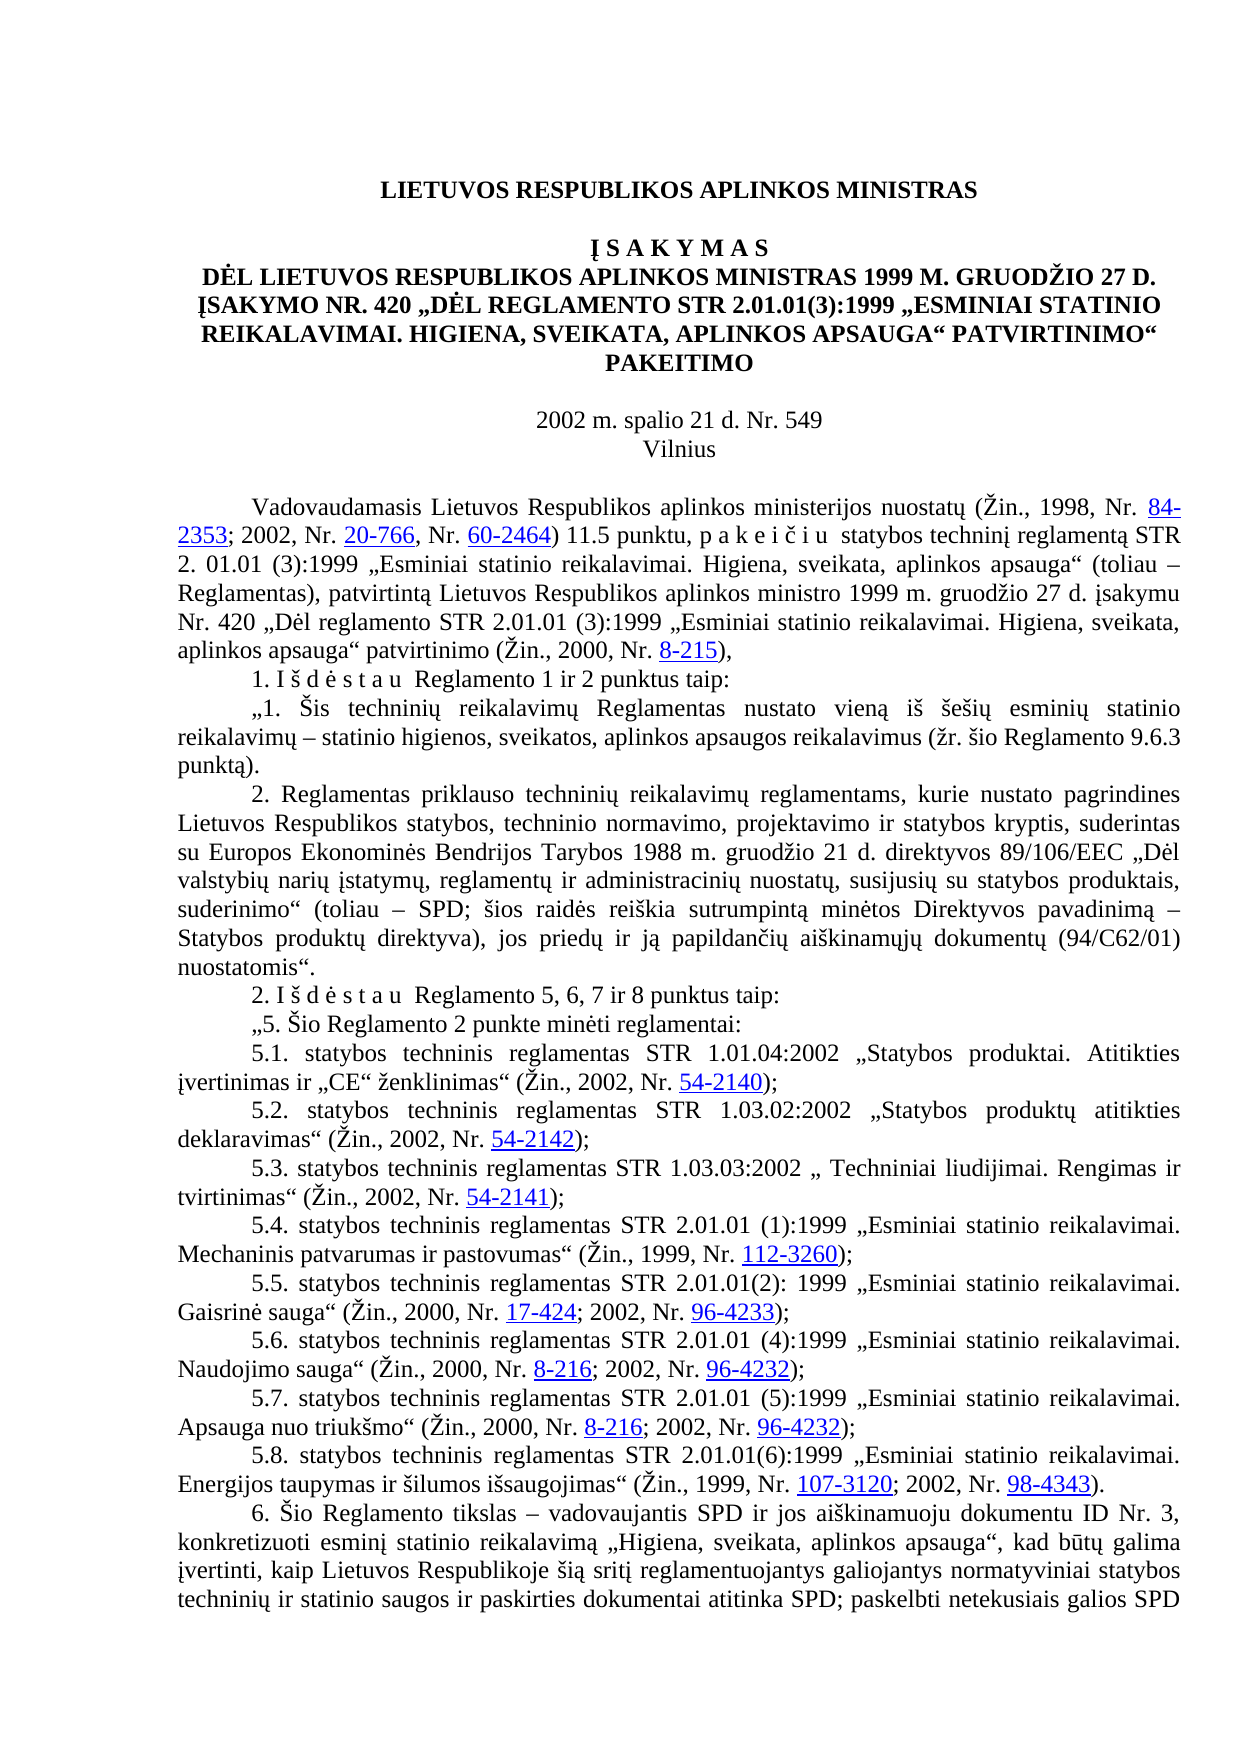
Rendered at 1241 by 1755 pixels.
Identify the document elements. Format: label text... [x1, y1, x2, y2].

text 5.2. statybos techninis reglamentas STR 1.03.02:2002 „Statybos produktų atitikties deklaravimas“ (Žin., 2002, Nr. 54-2142); [177, 1096, 1181, 1153]
text Į S A K Y M A S [177, 233, 1181, 262]
text LIETUVOS RESPUBLIKOS APLINKOS MINISTRAS [177, 176, 1181, 204]
text 5.8. statybos techninis reglamentas STR 2.01.01(6):1999 „Esminiai statinio reikalavimai. Energijos taupymas ir šilumos išsaugojimas“ (Žin., 1999, Nr. 107-3120; 2002, Nr. 98-4343). [177, 1441, 1181, 1498]
text 5.6. statybos techninis reglamentas STR 2.01.01 (4):1999 „Esminiai statinio reikalavimai. Naudojimo sauga“ (Žin., 2000, Nr. 8-216; 2002, Nr. 96-4232); [177, 1326, 1181, 1383]
text 5.7. statybos techninis reglamentas STR 2.01.01 (5):1999 „Esminiai statinio reikalavimai. Apsauga nuo triukšmo“ (Žin., 2000, Nr. 8-216; 2002, Nr. 96-4232); [177, 1383, 1181, 1441]
text 2002 m. spalio 21 d. Nr. 549 [177, 406, 1181, 434]
text Vadovaudamasis Lietuvos Respublikos aplinkos ministerijos nuostatų (Žin., 1998, Nr. 84-2353; 2002, Nr. 20-766, Nr. 60-2464) 11.5 punktu, pakeičiu statybos techninį reglamentą STR 2. 01.01 (3):1999 „Esminiai statinio reikalavimai. Higiena, sveikata, aplinkos apsauga“ (toliau – Reglamentas), patvirtintą Lietuvos Respublikos aplinkos ministro 1999 m. gruodžio 27 d. įsakymu Nr. 420 „Dėl reglamento STR 2.01.01 (3):1999 „Esminiai statinio reikalavimai. Higiena, sveikata, aplinkos apsauga“ patvirtinimo (Žin., 2000, Nr. 8-215), [177, 492, 1181, 664]
text DĖL LIETUVOS RESPUBLIKOS APLINKOS MINISTRAS 1999 M. GRUODŽIO 27 D. ĮSAKYMO NR. 420 „DĖL REGLAMENTO STR 2.01.01(3):1999 „ESMINIAI STATINIO REIKALAVIMAI. HIGIENA, SVEIKATA, APLINKOS APSAUGA“ PATVIRTINIMO“ PAKEITIMO [177, 262, 1181, 377]
text 6. Šio Reglamento tikslas – vadovaujantis SPD ir jos aiškinamuoju dokumentu ID Nr. 3, konkretizuoti esminį statinio reikalavimą „Higiena, sveikata, aplinkos apsauga“, kad būtų galima įvertinti, kaip Lietuvos Respublikoje šią sritį reglamentuojantys galiojantys normatyviniai statybos techninių ir statinio saugos ir paskirties dokumentai atitinka SPD; paskelbti netekusiais galios SPD [177, 1498, 1181, 1613]
text Vilnius [177, 434, 1181, 463]
text 2. Reglamentas priklauso techninių reikalavimų reglamentams, kurie nustato pagrindines Lietuvos Respublikos statybos, techninio normavimo, projektavimo ir statybos kryptis, suderintas su Europos Ekonominės Bendrijos Tarybos 1988 m. gruodžio 21 d. direktyvos 89/106/EEC „Dėl valstybių narių įstatymų, reglamentų ir administracinių nuostatų, susijusių su statybos produktais, suderinimo“ (toliau – SPD; šios raidės reiškia sutrumpintą minėtos Direktyvos pavadinimą – Statybos produktų direktyva), jos priedų ir ją papildančių aiškinamųjų dokumentų (94/C62/01) nuostatomis“. [177, 779, 1181, 981]
text 5.1. statybos techninis reglamentas STR 1.01.04:2002 „Statybos produktai. Atitikties įvertinimas ir „CE“ ženklinimas“ (Žin., 2002, Nr. 54-2140); [177, 1038, 1181, 1096]
text „1. Šis techninių reikalavimų Reglamentas nustato vieną iš šešių esminių statinio reikalavimų – statinio higienos, sveikatos, aplinkos apsaugos reikalavimus (žr. šio Reglamento 9.6.3 punktą). [177, 693, 1181, 779]
text 5.3. statybos techninis reglamentas STR 1.03.03:2002 „ Techniniai liudijimai. Rengimas ir tvirtinimas“ (Žin., 2002, Nr. 54-2141); [177, 1153, 1181, 1211]
text 1. Išdėstau Reglamento 1 ir 2 punktus taip: [177, 664, 1181, 693]
text „5. Šio Reglamento 2 punkte minėti reglamentai: [177, 1009, 1181, 1038]
text 5.4. statybos techninis reglamentas STR 2.01.01 (1):1999 „Esminiai statinio reikalavimai. Mechaninis patvarumas ir pastovumas“ (Žin., 1999, Nr. 112-3260); [177, 1211, 1181, 1268]
text 2. Išdėstau Reglamento 5, 6, 7 ir 8 punktus taip: [177, 981, 1181, 1009]
text 5.5. statybos techninis reglamentas STR 2.01.01(2): 1999 „Esminiai statinio reikalavimai. Gaisrinė sauga“ (Žin., 2000, Nr. 17-424; 2002, Nr. 96-4233); [177, 1268, 1181, 1326]
